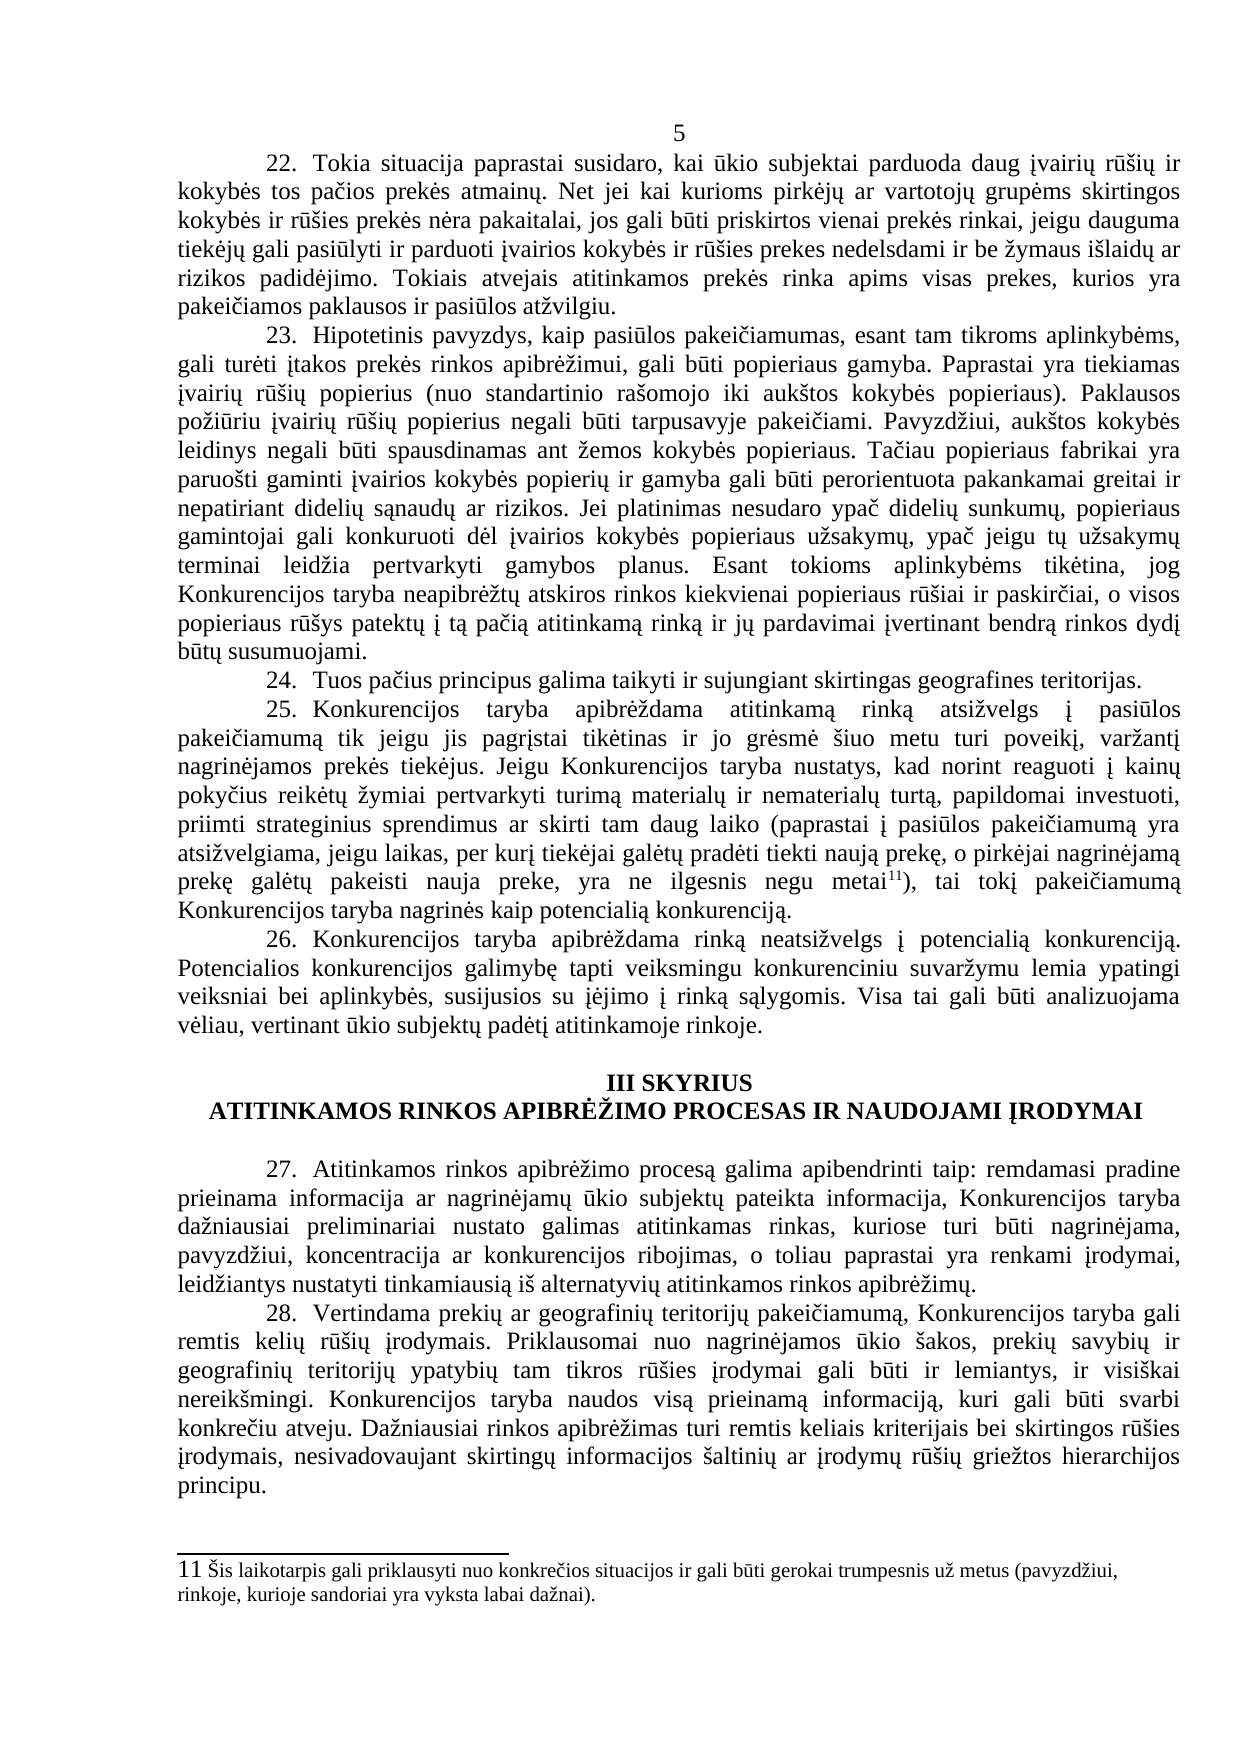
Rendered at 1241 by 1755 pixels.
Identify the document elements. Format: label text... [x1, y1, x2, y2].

text III SKYRIUS [177, 1068, 1181, 1096]
text 22. Tokia situacija paprastai susidaro, kai ūkio subjektai parduoda daug įvairių rūšių ir kokybės tos pačios prekės atmainų. Net jei kai kurioms pirkėjų ar vartotojų grupėms skirtingos kokybės ir rūšies prekės nėra pakaitalai, jos gali būti priskirtos vienai prekės rinkai, jeigu dauguma tiekėjų gali pasiūlyti ir parduoti įvairios kokybės ir rūšies prekes nedelsdami ir be žymaus išlaidų ar rizikos padidėjimo. Tokiais atvejais atitinkamos prekės rinka apims visas prekes, kurios yra pakeičiamos paklausos ir pasiūlos atžvilgiu. [177, 148, 1181, 320]
text 23. Hipotetinis pavyzdys, kaip pasiūlos pakeičiamumas, esant tam tikroms aplinkybėms, gali turėti įtakos prekės rinkos apibrėžimui, gali būti popieriaus gamyba. Paprastai yra tiekiamas įvairių rūšių popierius (nuo standartinio rašomojo iki aukštos kokybės popieriaus). Paklausos požiūriu įvairių rūšių popierius negali būti tarpusavyje pakeičiami. Pavyzdžiui, aukštos kokybės leidinys negali būti spausdinamas ant žemos kokybės popieriaus. Tačiau popieriaus fabrikai yra paruošti gaminti įvairios kokybės popierių ir gamyba gali būti perorientuota pakankamai greitai ir nepatiriant didelių sąnaudų ar rizikos. Jei platinimas nesudaro ypač didelių sunkumų, popieriaus gamintojai gali konkuruoti dėl įvairios kokybės popieriaus užsakymų, ypač jeigu tų užsakymų terminai leidžia pertvarkyti gamybos planus. Esant tokioms aplinkybėms tikėtina, jog Konkurencijos taryba neapibrėžtų atskiros rinkos kiekvienai popieriaus rūšiai ir paskirčiai, o visos popieriaus rūšys patektų į tą pačią atitinkamą rinką ir jų pardavimai įvertinant bendrą rinkos dydį būtų susumuojami. [177, 320, 1181, 665]
text 28. Vertindama prekių ar geografinių teritorijų pakeičiamumą, Konkurencijos taryba gali remtis kelių rūšių įrodymais. Priklausomai nuo nagrinėjamos ūkio šakos, prekių savybių ir geografinių teritorijų ypatybių tam tikros rūšies įrodymai gali būti ir lemiantys, ir visiškai nereikšmingi. Konkurencijos taryba naudos visą prieinamą informaciją, kuri gali būti svarbi konkrečiu atveju. Dažniausiai rinkos apibrėžimas turi remtis keliais kriterijais bei skirtingos rūšies įrodymais, nesivadovaujant skirtingų informacijos šaltinių ar įrodymų rūšių griežtos hierarchijos principu. [177, 1298, 1181, 1499]
text atitinkamos rinkos apibrėžimo procesas ir naudojami ĮRODYMAI [177, 1096, 1181, 1125]
text 24. Tuos pačius principus galima taikyti ir sujungiant skirtingas geografines teritorijas. [177, 665, 1181, 694]
text 26. Konkurencijos taryba apibrėždama rinką neatsižvelgs į potencialią konkurenciją. Potencialios konkurencijos galimybę tapti veiksmingu konkurenciniu suvaržymu lemia ypatingi veiksniai bei aplinkybės, susijusios su įėjimo į rinką sąlygomis. Visa tai gali būti analizuojama vėliau, vertinant ūkio subjektų padėtį atitinkamoje rinkoje. [177, 924, 1181, 1039]
text 25. Konkurencijos taryba apibrėždama atitinkamą rinką atsižvelgs į pasiūlos pakeičiamumą tik jeigu jis pagrįstai tikėtinas ir jo grėsmė šiuo metu turi poveikį, varžantį nagrinėjamos prekės tiekėjus. Jeigu Konkurencijos taryba nustatys, kad norint reaguoti į kainų pokyčius reikėtų žymiai pertvarkyti turimą materialų ir nematerialų turtą, papildomai investuoti, priimti strateginius sprendimus ar skirti tam daug laiko (paprastai į pasiūlos pakeičiamumą yra atsižvelgiama, jeigu laikas, per kurį tiekėjai galėtų pradėti tiekti naują prekę, o pirkėjai nagrinėjamą prekę galėtų pakeisti nauja preke, yra ne ilgesnis negu metai), tai tokį pakeičiamumą Konkurencijos taryba nagrinės kaip potencialią konkurenciją. [177, 694, 1181, 924]
text 27. Atitinkamos rinkos apibrėžimo procesą galima apibendrinti taip: remdamasi pradine prieinama informacija ar nagrinėjamų ūkio subjektų pateikta informacija, Konkurencijos taryba dažniausiai preliminariai nustato galimas atitinkamas rinkas, kuriose turi būti nagrinėjama, pavyzdžiui, koncentracija ar konkurencijos ribojimas, o toliau paprastai yra renkami įrodymai, leidžiantys nustatyti tinkamiausią iš alternatyvių atitinkamos rinkos apibrėžimų. [177, 1154, 1181, 1298]
text Šis laikotarpis gali priklausyti nuo konkrečios situacijos ir gali būti gerokai trumpesnis už metus (pavyzdžiui, rinkoje, kurioje sandoriai yra vyksta labai dažnai). [177, 1554, 1181, 1606]
